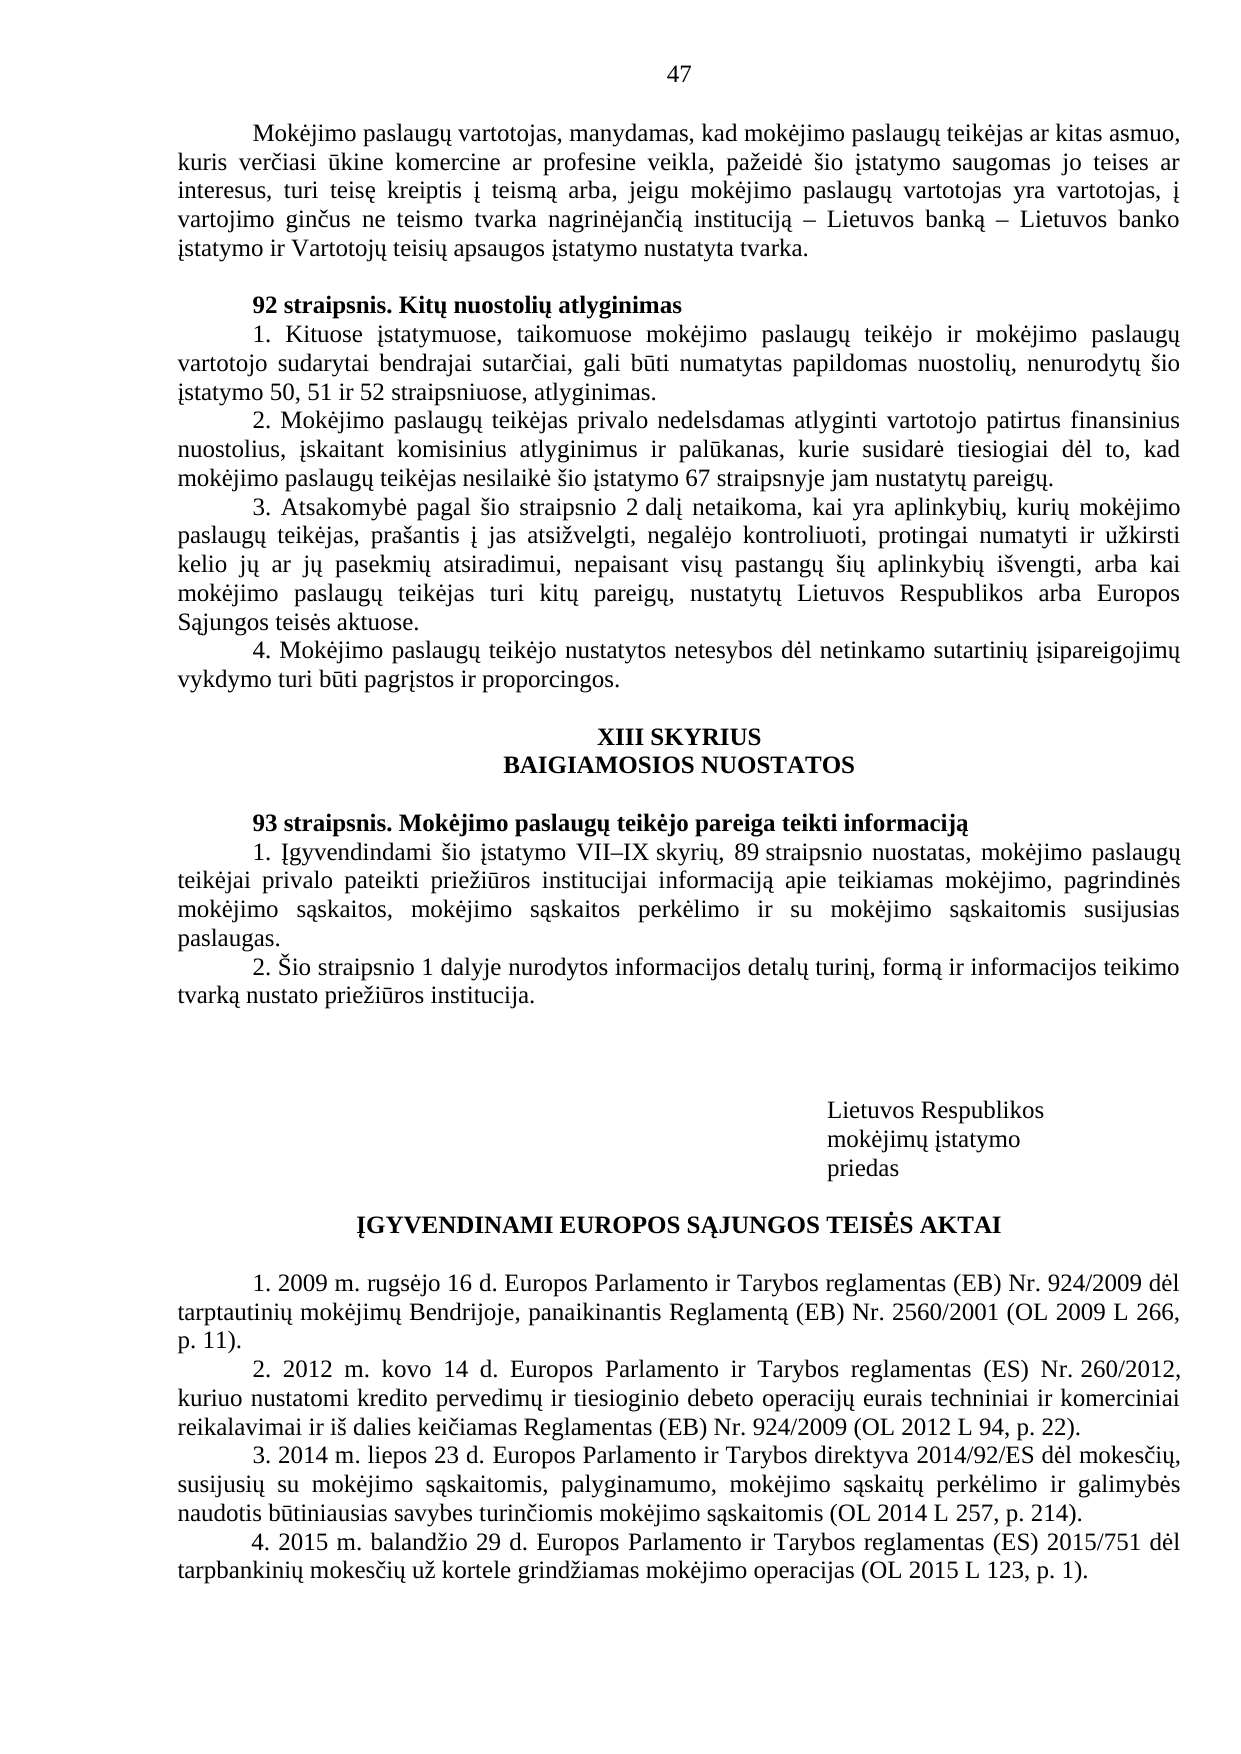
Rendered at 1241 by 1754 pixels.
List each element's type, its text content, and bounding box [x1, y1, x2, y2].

text 4. 2015 m. balandžio 29 d. Europos Parlamento ir Tarybos reglamentas (ES) 2015/751 dėl tarpbankinių mokesčių už kortele grindžiamas mokėjimo operacijas (OL 2015 L 123, p. 1). [177, 1527, 1181, 1584]
text 2. Šio straipsnio 1 dalyje nurodytos informacijos detalų turinį, formą ir informacijos teikimo tvarką nustato priežiūros institucija. [177, 952, 1181, 1009]
text ĮGYVENDINAMI EUROPOS SĄJUNGOS TEISĖS AKTAI [177, 1211, 1181, 1239]
text 93 straipsnis. Mokėjimo paslaugų teikėjo pareiga teikti informaciją [177, 808, 1181, 837]
text 92 straipsnis. Kitų nuostolių atlyginimas [177, 291, 1181, 319]
text 3. Atsakomybė pagal šio straipsnio 2 dalį netaikoma, kai yra aplinkybių, kurių mokėjimo paslaugų teikėjas, prašantis į jas atsižvelgti, negalėjo kontroliuoti, protingai numatyti ir užkirsti kelio jų ar jų pasekmių atsiradimui, nepaisant visų pastangų šių aplinkybių išvengti, arba kai mokėjimo paslaugų teikėjas turi kitų pareigų, nustatytų Lietuvos Respublikos arba Europos Sąjungos teisės aktuose. [177, 492, 1181, 636]
text 4. Mokėjimo paslaugų teikėjo nustatytos netesybos dėl netinkamo sutartinių įsipareigojimų vykdymo turi būti pagrįstos ir proporcingos. [177, 636, 1181, 693]
text mokėjimų įstatymo [827, 1124, 1181, 1153]
text BAIGIAMOSIOS NUOSTATOS [177, 751, 1181, 779]
text 2. Mokėjimo paslaugų teikėjas privalo nedelsdamas atlyginti vartotojo patirtus finansinius nuostolius, įskaitant komisinius atlyginimus ir palūkanas, kurie susidarė tiesiogiai dėl to, kad mokėjimo paslaugų teikėjas nesilaikė šio įstatymo 67 straipsnyje jam nustatytų pareigų. [177, 406, 1181, 492]
text XIII SKYRIUS [177, 722, 1181, 751]
text Lietuvos Respublikos [827, 1096, 1181, 1124]
text priedas [827, 1153, 1181, 1182]
text 3. 2014 m. liepos 23 d. Europos Parlamento ir Tarybos direktyva 2014/92/ES dėl mokesčių, susijusių su mokėjimo sąskaitomis, palyginamumo, mokėjimo sąskaitų perkėlimo ir galimybės naudotis būtiniausias savybes turinčiomis mokėjimo sąskaitomis (OL 2014 L 257, p. 214). [177, 1441, 1181, 1527]
text 1. Kituose įstatymuose, taikomuose mokėjimo paslaugų teikėjo ir mokėjimo paslaugų vartotojo sudarytai bendrajai sutarčiai, gali būti numatytas papildomas nuostolių, nenurodytų šio įstatymo 50, 51 ir 52 straipsniuose, atlyginimas. [177, 319, 1181, 406]
text 2. 2012 m. kovo 14 d. Europos Parlamento ir Tarybos reglamentas (ES) Nr. 260/2012, kuriuo nustatomi kredito pervedimų ir tiesioginio debeto operacijų eurais techniniai ir komerciniai reikalavimai ir iš dalies keičiamas Reglamentas (EB) Nr. 924/2009 (OL 2012 L 94, p. 22). [177, 1354, 1181, 1441]
text 1. 2009 m. rugsėjo 16 d. Europos Parlamento ir Tarybos reglamentas (EB) Nr. 924/2009 dėl tarptautinių mokėjimų Bendrijoje, panaikinantis Reglamentą (EB) Nr. 2560/2001 (OL 2009 L 266, p. 11). [177, 1268, 1181, 1354]
text Mokėjimo paslaugų vartotojas, manydamas, kad mokėjimo paslaugų teikėjas ar kitas asmuo, kuris verčiasi ūkine komercine ar profesine veikla, pažeidė šio įstatymo saugomas jo teises ar interesus, turi teisę kreiptis į teismą arba, jeigu mokėjimo paslaugų vartotojas yra vartotojas, į vartojimo ginčus ne teismo tvarka nagrinėjančią instituciją – Lietuvos banką – Lietuvos banko įstatymo ir Vartotojų teisių apsaugos įstatymo nustatyta tvarka. [177, 118, 1181, 262]
text 1. Įgyvendindami šio įstatymo VII–IX skyrių, 89 straipsnio nuostatas, mokėjimo paslaugų teikėjai privalo pateikti priežiūros institucijai informaciją apie teikiamas mokėjimo, pagrindinės mokėjimo sąskaitos, mokėjimo sąskaitos perkėlimo ir su mokėjimo sąskaitomis susijusias paslaugas. [177, 837, 1181, 952]
